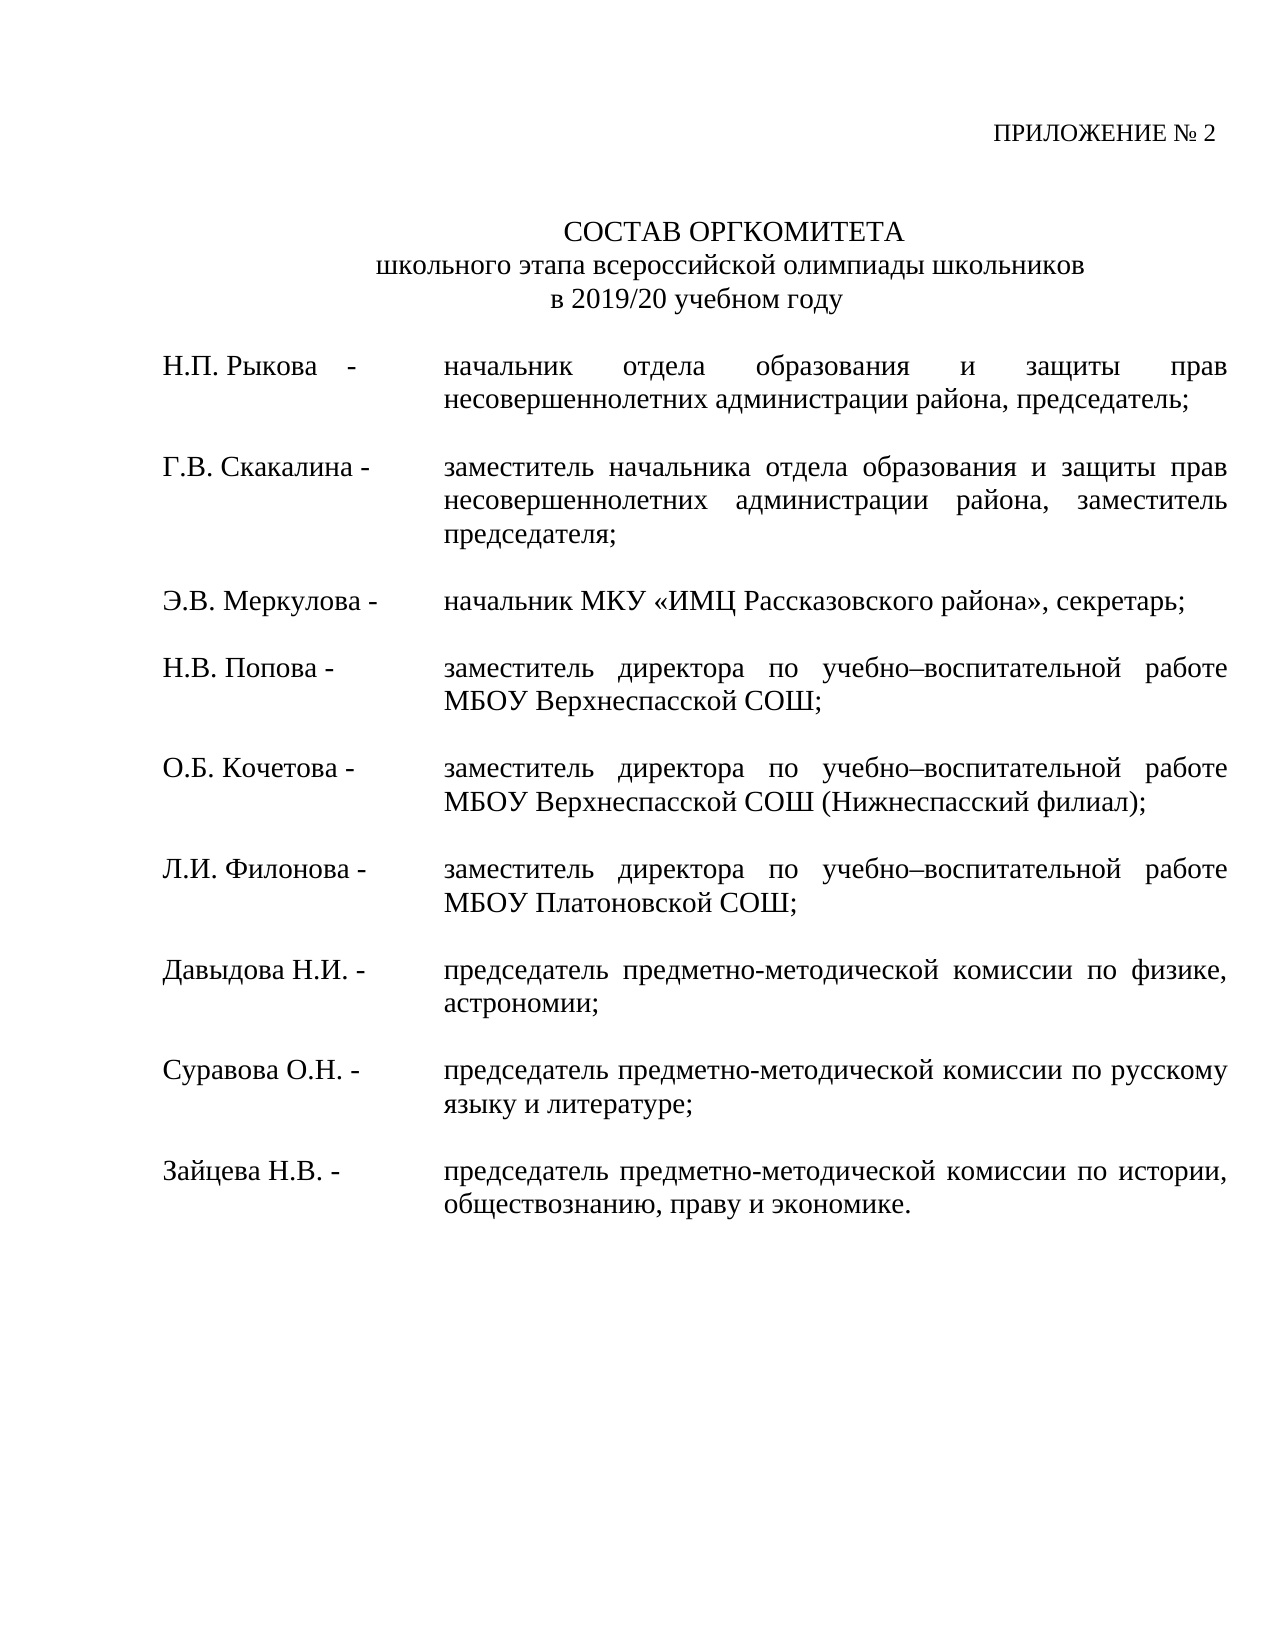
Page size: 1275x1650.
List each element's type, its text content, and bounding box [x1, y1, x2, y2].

text Приложение № 2 [177, 118, 1216, 147]
text в 2019/20 учебном году [177, 281, 1216, 314]
table_header начальник отдела образования и защиты прав несовершеннолетних администрации района, председатель; заместитель начальника отдела образования и защиты прав несовершеннолетних администрации района, заместитель председателя; начальник МКУ «ИМЦ Рассказовского района», секретарь; заместитель директора по учебно–воспитательной работе МБОУ Верхнеспасской СОШ; заместитель директора по учебно–воспитательной работе МБОУ Верхнеспасской СОШ (Нижнеспасский филиал); заместитель директора по учебно–воспитательной работе МБОУ Платоновской СОШ; председатель предметно-методической комиссии по физике, астрономии; председатель предметно-методической комиссии по русскому языку и литературе; председатель предметно-методической комиссии по истории, обществознанию, праву и экономике. [432, 348, 1239, 1220]
text Состав ОРГКОМИТЕТА [177, 214, 1216, 247]
table_header Н.П. Рыкова - Г.В. Скакалина - Э.В. Меркулова - Н.В. Попова - О.Б. Кочетова - Л.И. Филонова - Давыдова Н.И. - Суравова О.Н. - Зайцева Н.В. - [151, 348, 432, 1220]
text школьного этапа всероссийской олимпиады школьников [177, 247, 1216, 281]
